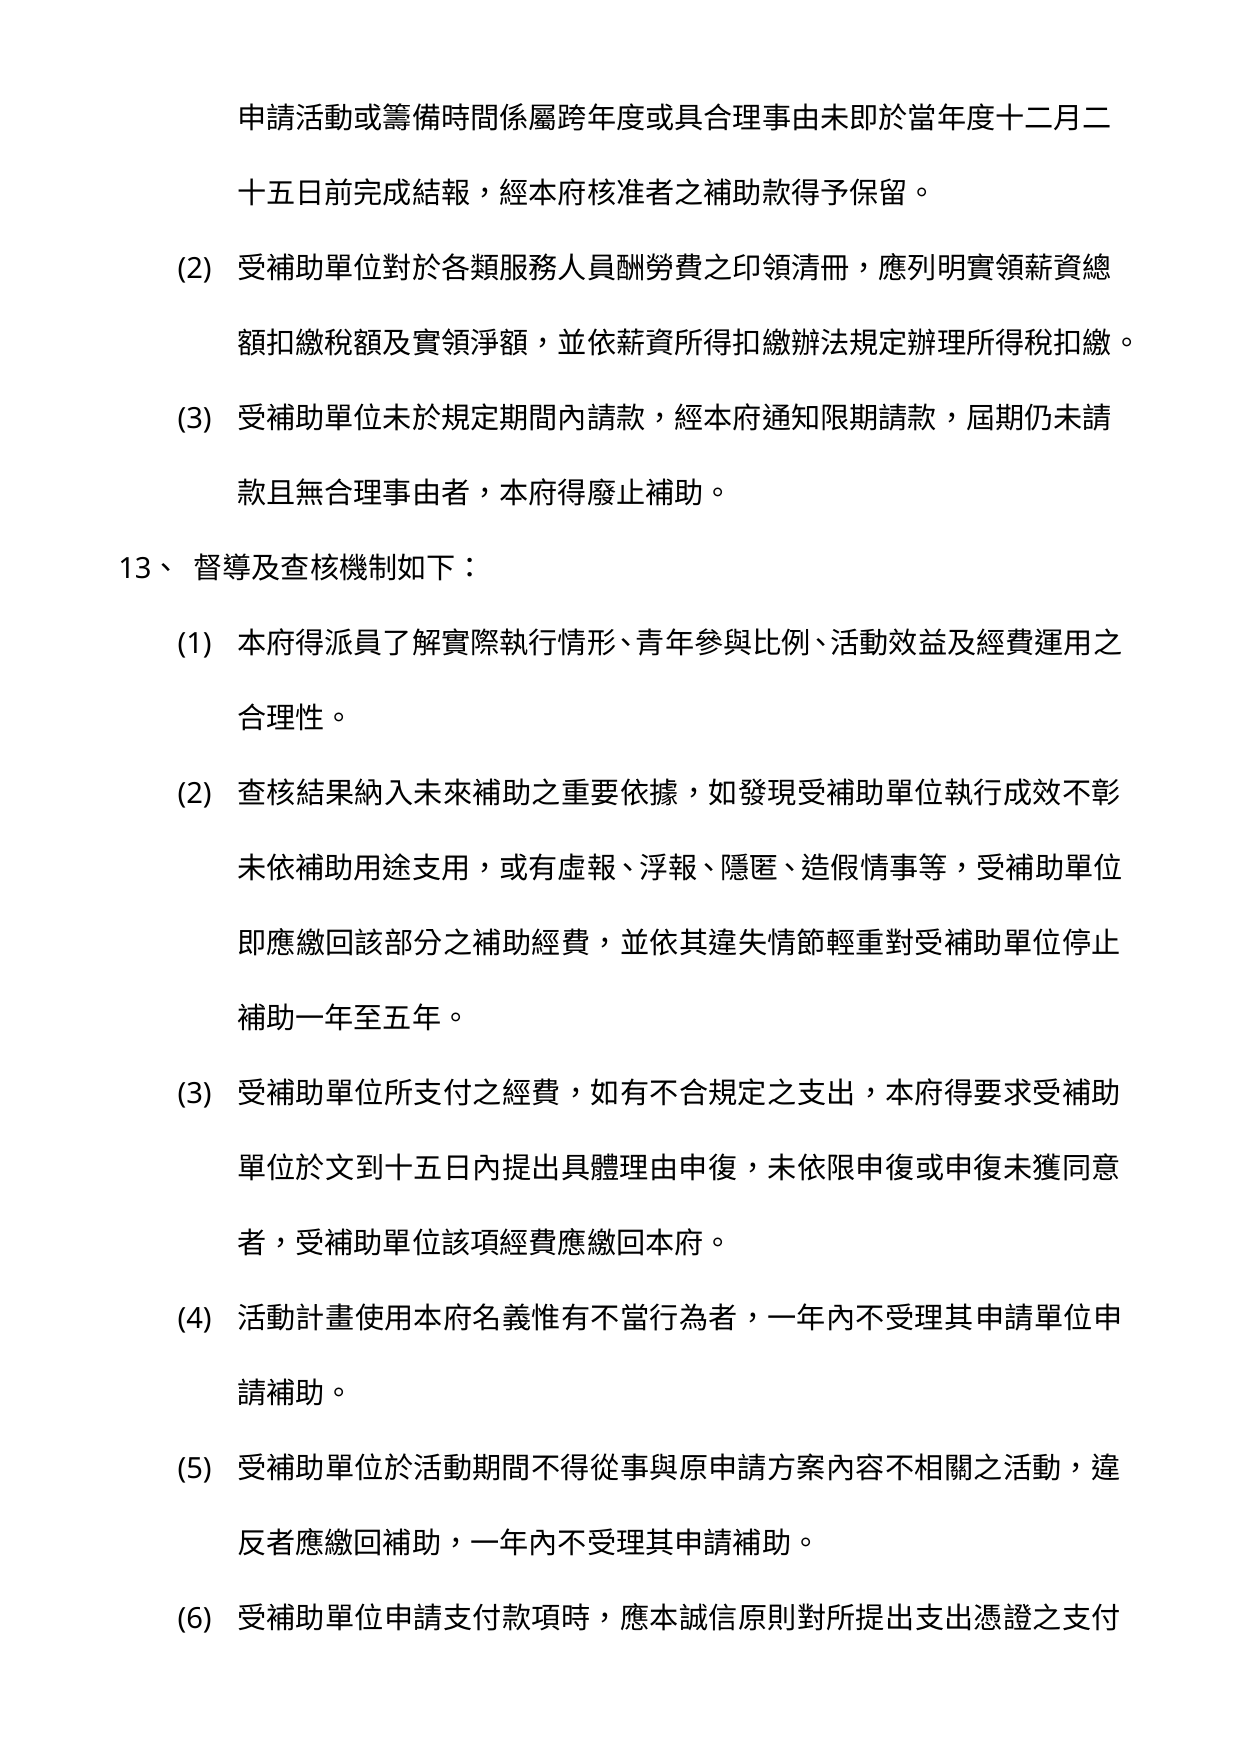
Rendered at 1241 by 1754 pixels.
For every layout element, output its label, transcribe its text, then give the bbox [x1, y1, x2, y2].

list 受補助單位未於規定期間內請款，經本府通知限期請款，屆期仍未請款且無合理事由者，本府得廢止補助。 [177, 378, 1122, 528]
list 申請活動或籌備時間係屬跨年度或具合理事由未即於當年度十二月二十五日前完成結報，經本府核准者之補助款得予保留。 [162, 78, 1122, 228]
list 受補助單位申請支付款項時，應本誠信原則對所提出支出憑證之支付 [177, 1578, 1122, 1653]
list 查核結果納入未來補助之重要依據，如發現受補助單位執行成效不彰、未依補助用途支用，或有虛報、浮報、隱匿、造假情事等，受補助單位即應繳回該部分之補助經費，並依其違失情節輕重對受補助單位停止補助一年至五年。 [177, 753, 1122, 1053]
list 活動計畫使用本府名義惟有不當行為者，一年內不受理其申請單位申請補助。 [177, 1278, 1122, 1428]
list 受補助單位所支付之經費，如有不合規定之支出，本府得要求受補助單位於文到十五日內提出具體理由申復，未依限申復或申復未獲同意者，受補助單位該項經費應繳回本府。 [177, 1053, 1122, 1278]
list 本府得派員了解實際執行情形、青年參與比例、活動效益及經費運用之合理性。 [177, 603, 1122, 753]
list 督導及查核機制如下： [118, 528, 1122, 603]
list 受補助單位對於各類服務人員酬勞費之印領清冊，應列明實領薪資總額扣繳稅額及實領淨額，並依薪資所得扣繳辦法規定辦理所得稅扣繳。 [177, 228, 1122, 378]
list 受補助單位於活動期間不得從事與原申請方案內容不相關之活動，違反者應繳回補助，一年內不受理其申請補助。 [177, 1428, 1122, 1578]
